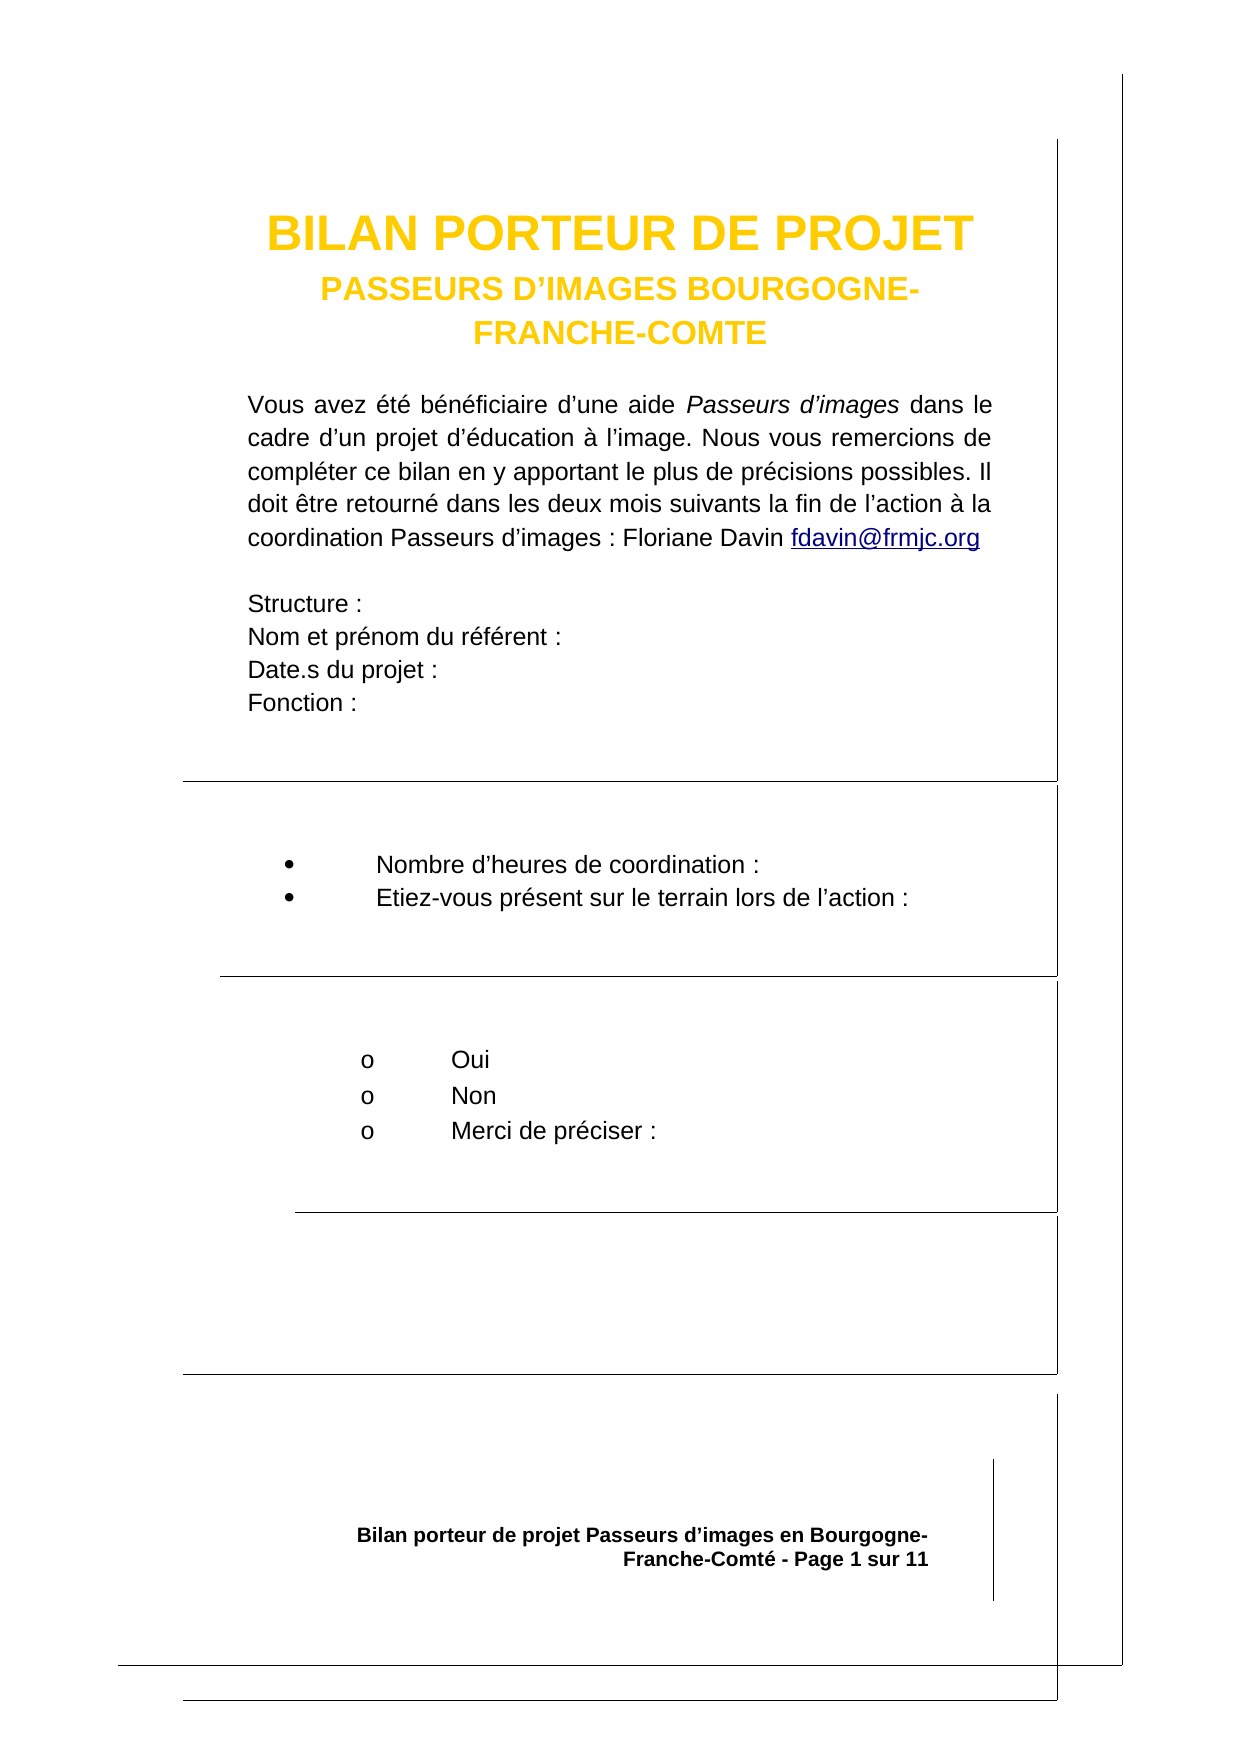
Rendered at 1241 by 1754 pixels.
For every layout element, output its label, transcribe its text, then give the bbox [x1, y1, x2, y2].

text Vous avez été bénéficiaire d’une aide Passeurs d’images dans le cadre d’un projet d’éducation à l’image. Nous vous remercions de compléter ce bilan en y apportant le plus de précisions possibles. Il doit être retourné dans les deux mois suivants la fin de l’action à la coordination Passeurs d’images : Floriane Davin fdavin@frmjc.org [183, 326, 1057, 524]
text Nom et prénom du référent : [183, 557, 1057, 590]
list Merci de préciser : [295, 1052, 1057, 1212]
text Structure : [183, 524, 1057, 557]
list Oui [295, 981, 1057, 1016]
text Date.s du projet : [183, 590, 1057, 623]
list Non [295, 1016, 1057, 1052]
text BILAN PORTEUR DE PROJET [183, 138, 1057, 204]
list Nombre d’heures de coordination : [220, 785, 1057, 818]
text Fonction : [183, 623, 1057, 781]
text PASSEURS D’IMAGES BOURGOGNE-FRANCHE-COMTE [183, 204, 1057, 326]
list Etiez-vous présent sur le terrain lors de l’action : [220, 818, 1057, 976]
